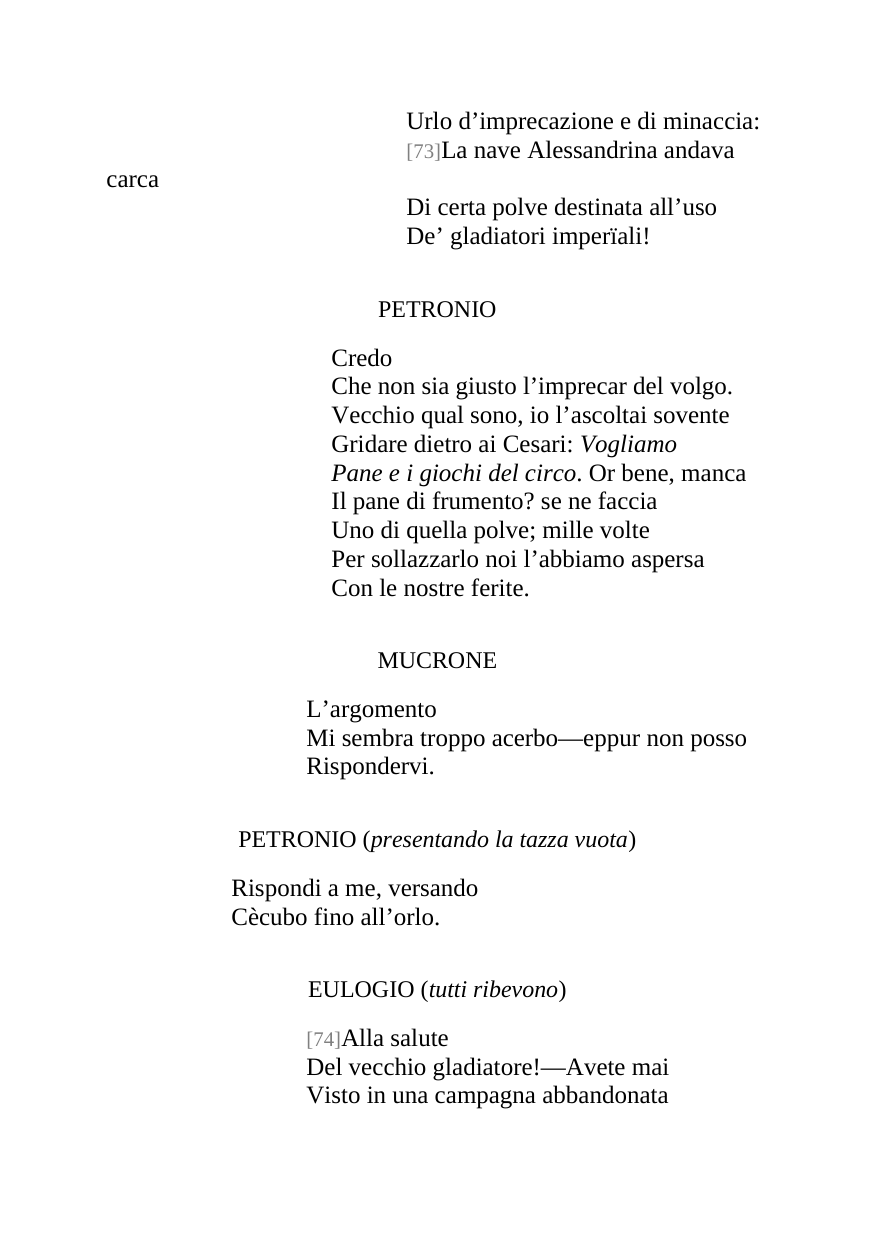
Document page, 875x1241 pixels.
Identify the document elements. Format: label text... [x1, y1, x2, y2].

text Credo [106, 343, 768, 371]
text Rispondi a me, versando [106, 873, 768, 902]
text Pane e i giochi del circo. Or bene, manca [106, 458, 768, 486]
text PETRONIO [106, 295, 768, 323]
text Con le nostre ferite. [106, 573, 768, 601]
text Urlo d’imprecazione e di minaccia: [106, 106, 768, 135]
text [73]La nave Alessandrina andava carca [106, 135, 768, 192]
text Il pane di frumento? se ne faccia [106, 486, 768, 515]
text De’ gladiatori imperïali! [106, 221, 768, 250]
text Cècubo fino all’orlo. [106, 902, 768, 930]
text PETRONIO (presentando la tazza vuota) [106, 825, 768, 853]
text Gridare dietro ai Cesari: Vogliamo [106, 429, 768, 458]
text [74]Alla salute [106, 1023, 768, 1052]
text EULOGIO (tutti ribevono) [106, 975, 768, 1003]
text Uno di quella polve; mille volte [106, 515, 768, 544]
text Visto in una campagna abbandonata [106, 1080, 768, 1109]
text Che non sia giusto l’imprecar del volgo. [106, 371, 768, 400]
text Mi sembra troppo acerbo—eppur non posso [106, 723, 768, 751]
text Rispondervi. [106, 751, 768, 780]
text Per sollazzarlo noi l’abbiamo aspersa [106, 544, 768, 573]
text MUCRONE [106, 646, 768, 674]
text Vecchio qual sono, io l’ascoltai sovente [106, 400, 768, 429]
text Del vecchio gladiatore!—Avete mai [106, 1052, 768, 1080]
text Di certa polve destinata all’uso [106, 192, 768, 221]
text L’argomento [106, 694, 768, 723]
